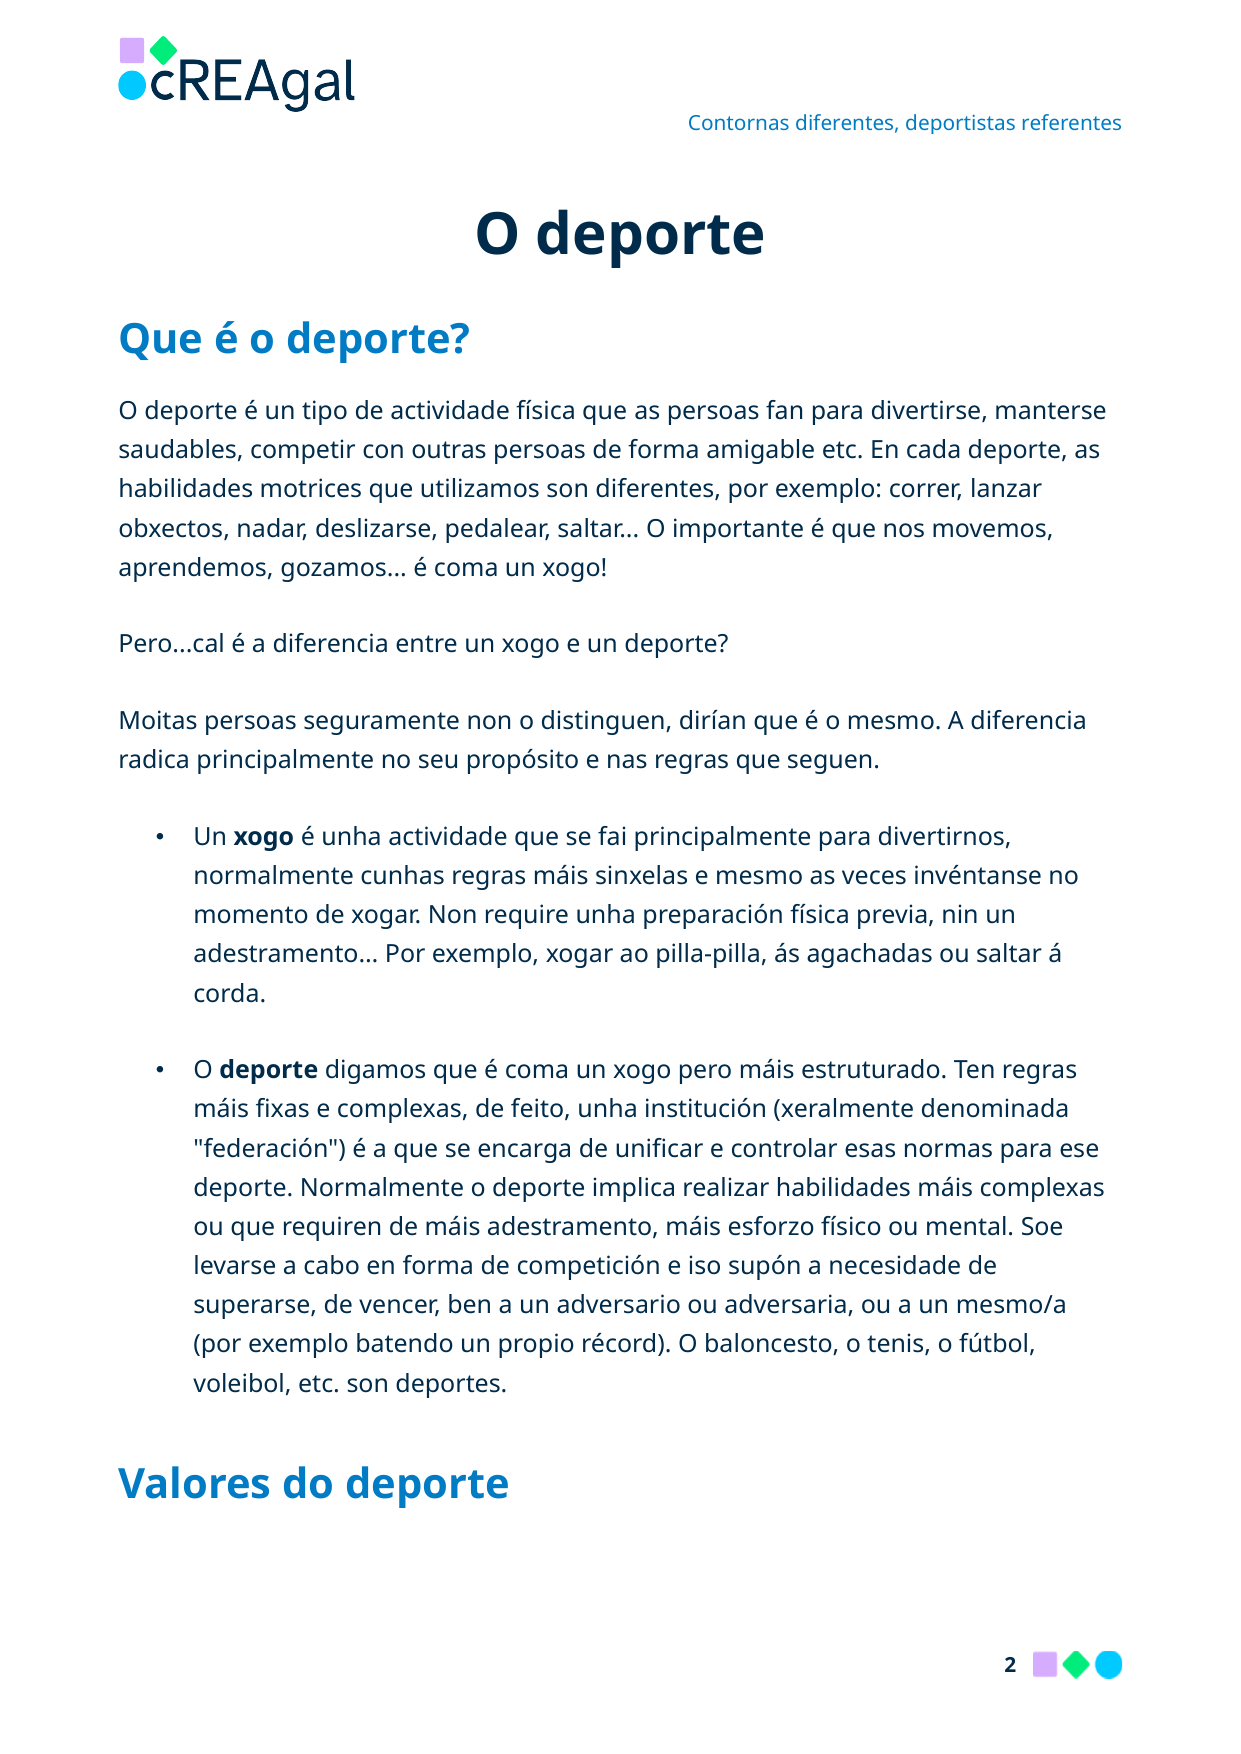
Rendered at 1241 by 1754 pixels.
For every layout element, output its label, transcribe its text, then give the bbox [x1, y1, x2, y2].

subtitle Valores do deporte [118, 1454, 1122, 1511]
list Un xogo é unha actividade que se fai principalmente para divertirnos, normalmente cunhas regras máis sinxelas e mesmo as veces invéntanse no momento de xogar. Non require unha preparación física previa, nin un adestramento… Por exemplo, xogar ao pilla-pilla, ás agachadas ou saltar á corda. [156, 818, 1122, 1009]
picture [1033, 1651, 1106, 1679]
text Moitas persoas seguramente non o distinguen, dirían que é o mesmo. A diferencia radica principalmente no seu propósito e nas regras que seguen. [118, 703, 1122, 776]
subtitle Que é o deporte? [118, 309, 1122, 366]
text O deporte é un tipo de actividade física que as persoas fan para divertirse, manterse saudables, competir con outras persoas de forma amigable etc. En cada deporte, as habilidades motrices que utilizamos son diferentes, por exemplo: correr, lanzar obxectos, nadar, deslizarse, pedalear, saltar... O importante é que nos movemos, aprendemos, gozamos... é coma un xogo! [118, 393, 1122, 583]
picture [1116, 1651, 1123, 1661]
subtitle O deporte [118, 192, 1122, 272]
list O deporte digamos que é coma un xogo pero máis estruturado. Ten regras máis fixas e complexas, de feito, unha institución (xeralmente denominada "federación") é a que se encarga de unificar e controlar esas normas para ese deporte. Normalmente o deporte implica realizar habilidades máis complexas ou que requiren de máis adestramento, máis esforzo físico ou mental. Soe levarse a cabo en forma de competición e iso supón a necesidade de superarse, de vencer, ben a un adversario ou adversaria, ou a un mesmo/a (por exemplo batendo un propio récord). O baloncesto, o tenis, o fútbol, voleibol, etc. son deportes. [156, 1052, 1122, 1399]
picture [118, 36, 355, 112]
picture [1112, 1667, 1123, 1679]
text Pero...cal é a diferencia entre un xogo e un deporte? [118, 626, 1122, 660]
